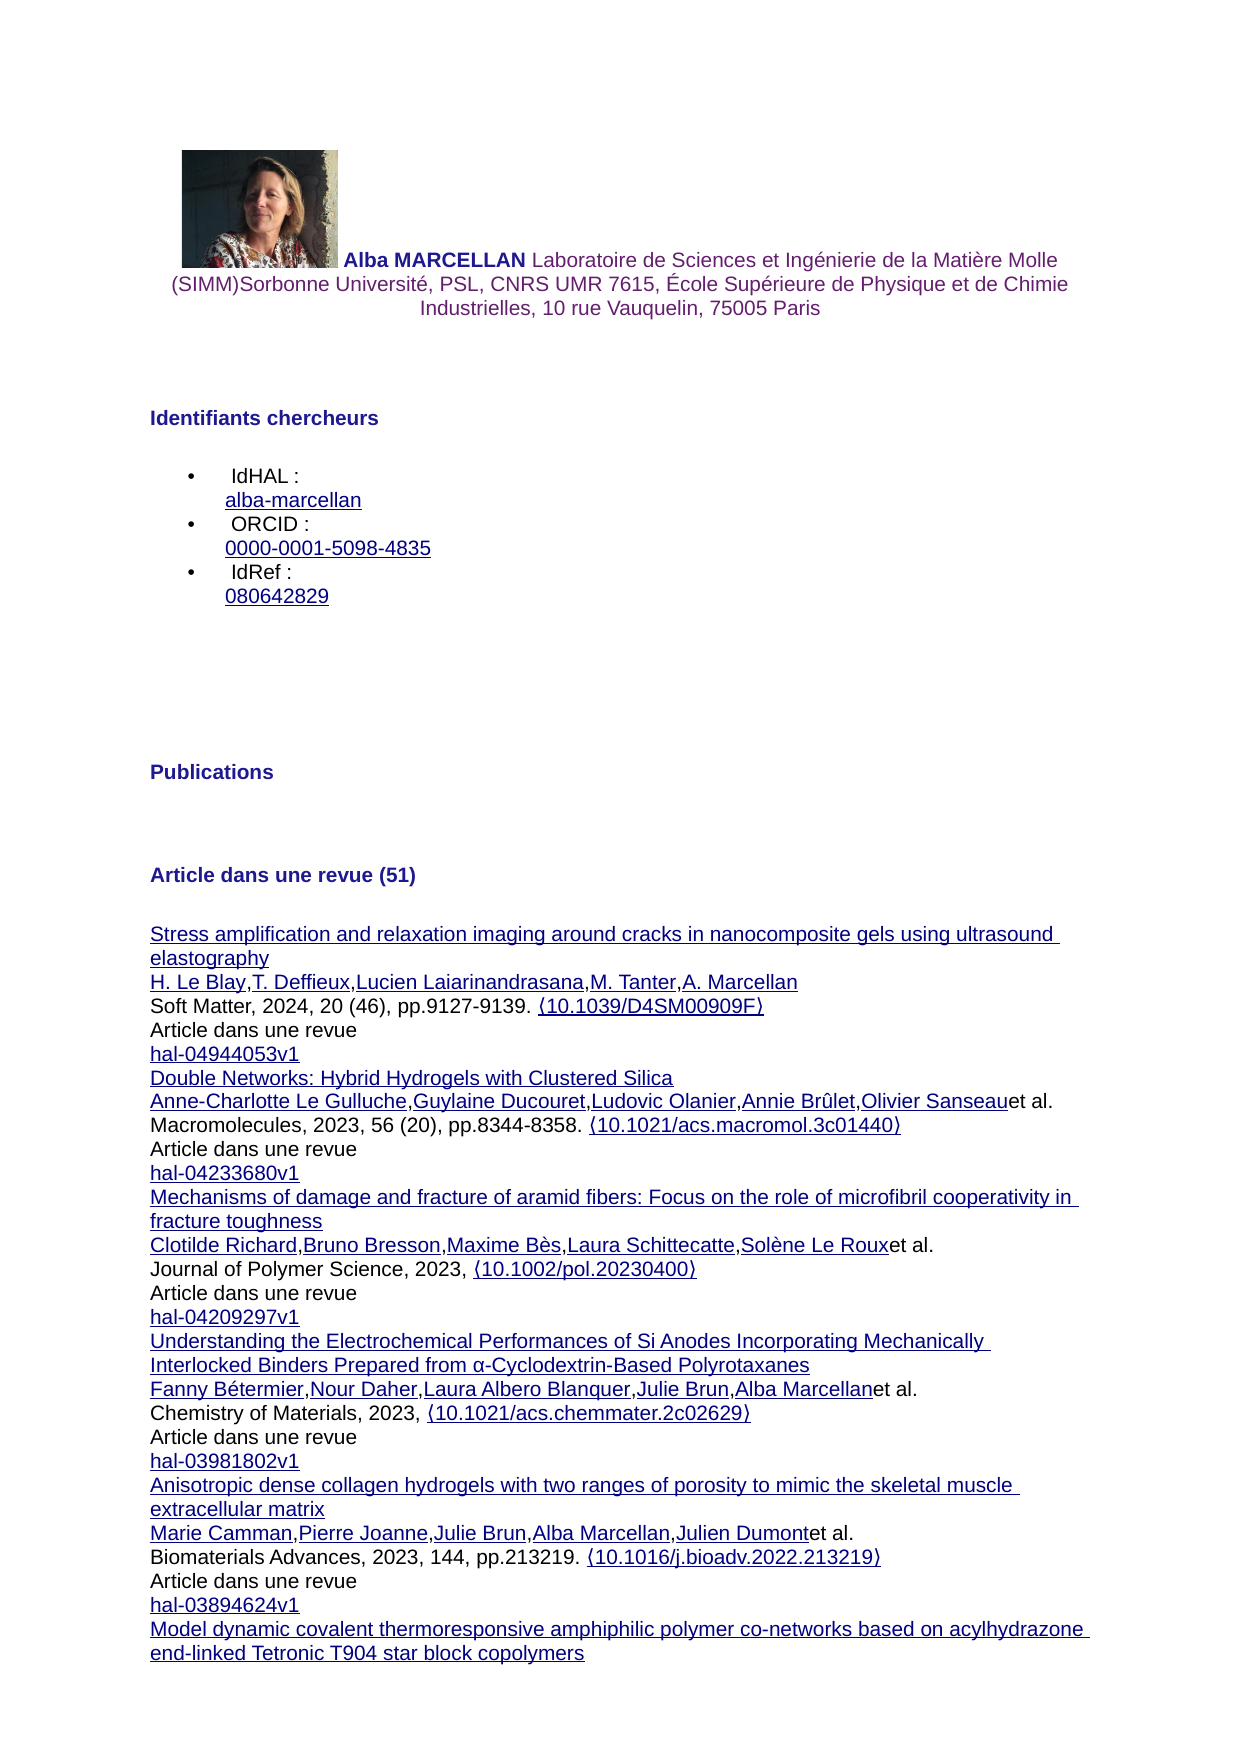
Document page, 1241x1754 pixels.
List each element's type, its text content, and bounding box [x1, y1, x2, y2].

list alba-marcellan [187, 488, 1090, 512]
table_cell Anisotropic dense collagen hydrogels with two ranges of porosity to mimic the skeletal muscle extracellular matrix Marie Camman,Pierre Joanne,Julie Brun,Alba Marcellan,Julien Dumontet al. Biomaterials Advances, 2023, 144, pp.213219. ⟨10.1016/j.bioadv.2022.213219⟩ Article dans une revue hal-03894624v1 [150, 1473, 1090, 1616]
picture [181, 150, 338, 268]
list ORCID : [187, 512, 1090, 536]
subtitle Article dans une revue (51) [150, 863, 1090, 887]
table_header Stress amplification and relaxation imaging around cracks in nanocomposite gels using ultrasound elastography H. Le Blay,T. Deffieux,Lucien Laiarinandrasana,M. Tanter,A. Marcellan Soft Matter, 2024, 20 (46), pp.9127-9139. ⟨10.1039/D4SM00909F⟩ Article dans une revue hal-04944053v1 [150, 922, 1090, 1065]
subtitle Alba MARCELLAN Laboratoire de Sciences et Ingénierie de la Matière Molle (SIMM)Sorbonne Université, PSL, CNRS UMR 7615, École Supérieure de Physique et de Chimie Industrielles, 10 rue Vauquelin, 75005 Paris [150, 150, 1090, 319]
list 080642829 [187, 584, 1090, 608]
table_cell Double Networks: Hybrid Hydrogels with Clustered Silica Anne-Charlotte Le Gulluche,Guylaine Ducouret,Ludovic Olanier,Annie Brûlet,Olivier Sanseauet al. Macromolecules, 2023, 56 (20), pp.8344-8358. ⟨10.1021/acs.macromol.3c01440⟩ Article dans une revue hal-04233680v1 [150, 1065, 1090, 1185]
subtitle Publications [150, 760, 1090, 784]
list 0000-0001-5098-4835 [187, 536, 1090, 560]
table_cell Understanding the Electrochemical Performances of Si Anodes Incorporating Mechanically Interlocked Binders Prepared from α-Cyclodextrin-Based Polyrotaxanes Fanny Bétermier,Nour Daher,Laura Albero Blanquer,Julie Brun,Alba Marcellanet al. Chemistry of Materials, 2023, ⟨10.1021/acs.chemmater.2c02629⟩ Article dans une revue hal-03981802v1 [150, 1329, 1090, 1473]
list IdHAL : [187, 464, 1090, 488]
subtitle Identifiants chercheurs [150, 406, 1090, 430]
table_cell Model dynamic covalent thermoresponsive amphiphilic polymer co-networks based on acylhydrazone [150, 1616, 1090, 1637]
table_cell Mechanisms of damage and fracture of aramid fibers: Focus on the role of microfibril cooperativity in fracture toughness Clotilde Richard,Bruno Bresson,Maxime Bès,Laura Schittecatte,Solène Le Rouxet al. Journal of Polymer Science, 2023, ⟨10.1002/pol.20230400⟩ Article dans une revue hal-04209297v1 [150, 1185, 1090, 1329]
table_cell end-linked Tetronic T904 star block copolymers [150, 1638, 1090, 1664]
list IdRef : [187, 560, 1090, 584]
